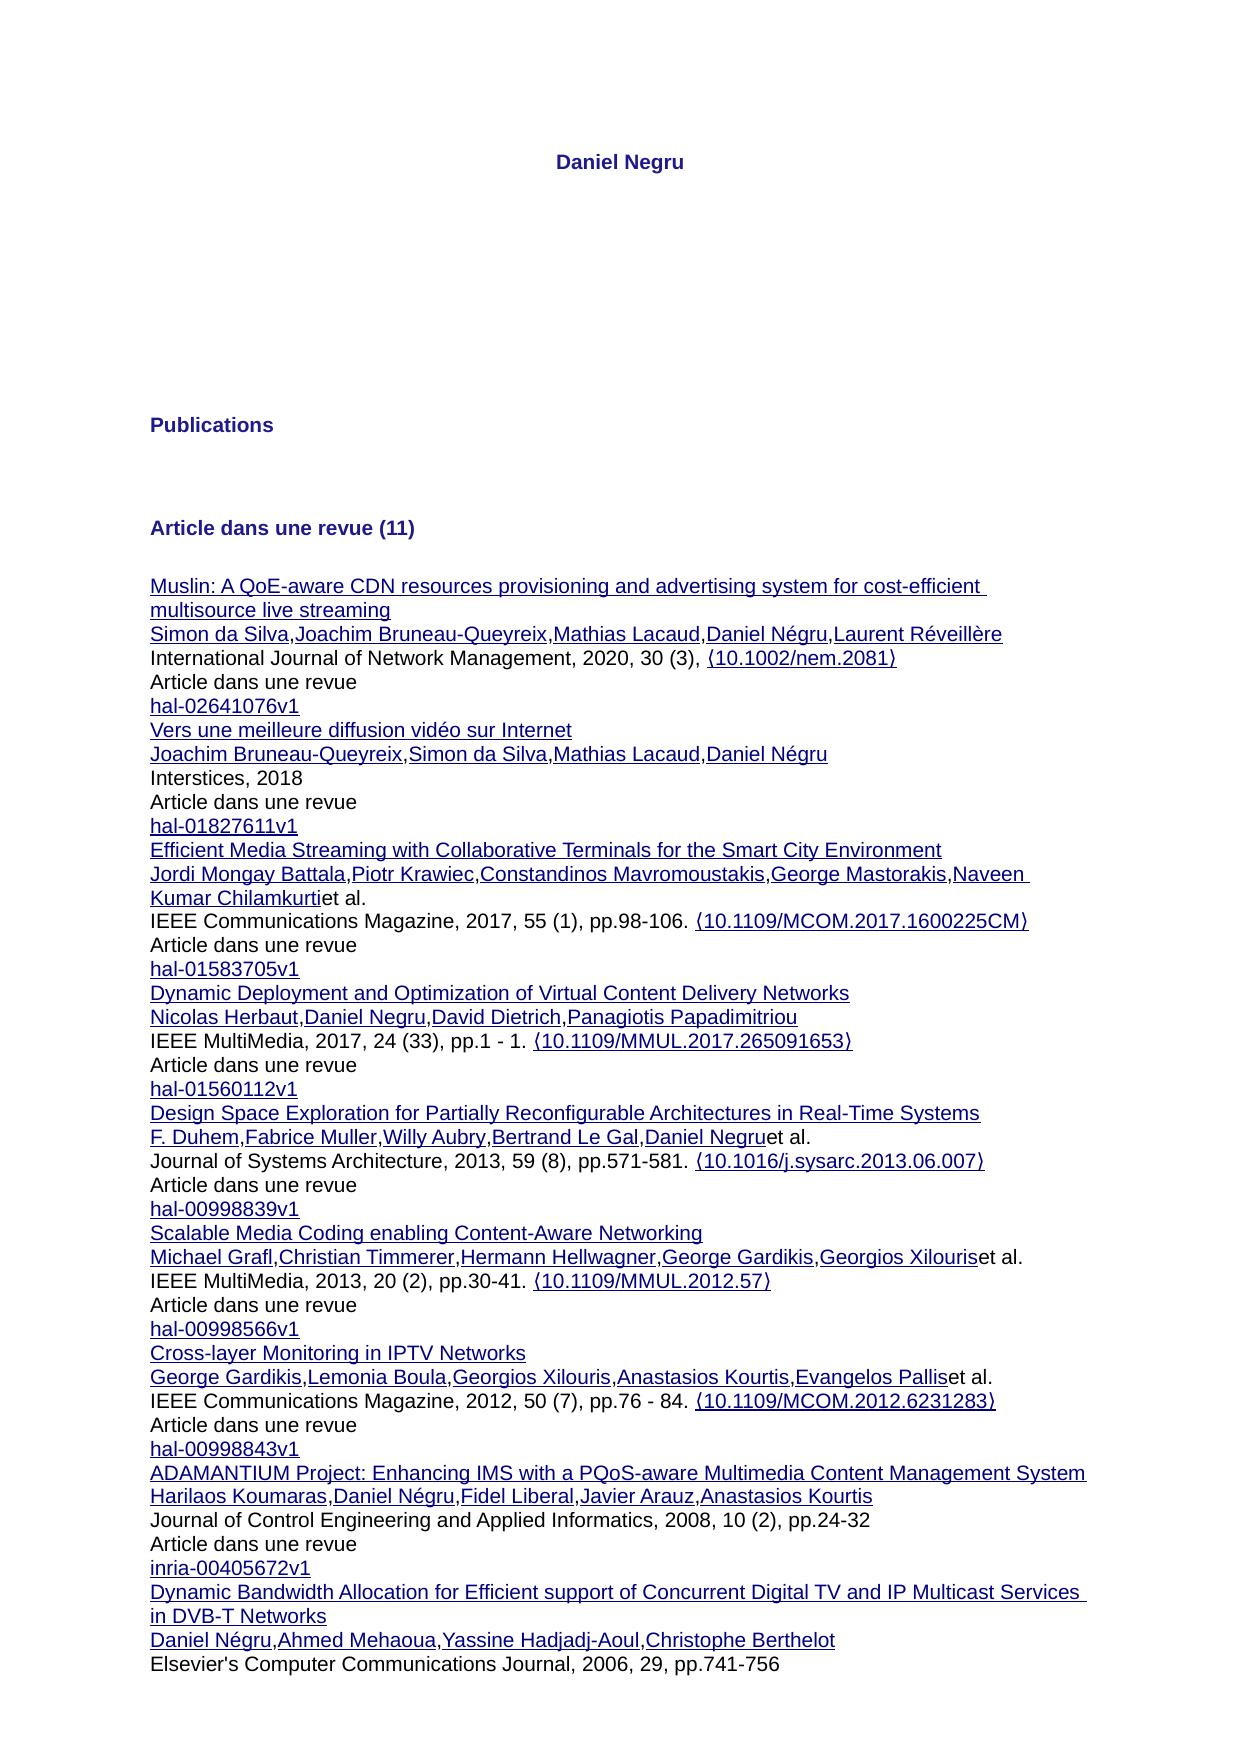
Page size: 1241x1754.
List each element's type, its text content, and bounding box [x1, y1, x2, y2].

subtitle Publications [150, 412, 1090, 436]
table_cell Vers une meilleure diffusion vidéo sur Internet Joachim Bruneau-Queyreix,Simon da Silva,Mathias Lacaud,Daniel Négru Interstices, 2018 Article dans une revue hal-01827611v1 [150, 718, 1090, 837]
table_cell Scalable Media Coding enabling Content-Aware Networking Michael Grafl,Christian Timmerer,Hermann Hellwagner,George Gardikis,Georgios Xilouriset al. IEEE MultiMedia, 2013, 20 (2), pp.30-41. ⟨10.1109/MMUL.2012.57⟩ Article dans une revue hal-00998566v1 [150, 1221, 1090, 1341]
table_cell ADAMANTIUM Project: Enhancing IMS with a PQoS-aware Multimedia Content Management System Harilaos Koumaras,Daniel Négru,Fidel Liberal,Javier Arauz,Anastasios Kourtis Journal of Control Engineering and Applied Informatics, 2008, 10 (2), pp.24-32 Article dans une revue inria-00405672v1 [150, 1460, 1090, 1580]
table_cell Design Space Exploration for Partially Reconfigurable Architectures in Real-Time Systems F. Duhem,Fabrice Muller,Willy Aubry,Bertrand Le Gal,Daniel Negruet al. Journal of Systems Architecture, 2013, 59 (8), pp.571-581. ⟨10.1016/j.sysarc.2013.06.007⟩ Article dans une revue hal-00998839v1 [150, 1101, 1090, 1221]
table_cell Efficient Media Streaming with Collaborative Terminals for the Smart City Environment Jordi Mongay Battala,Piotr Krawiec,Constandinos Mavromoustakis,George Mastorakis,Naveen Kumar Chilamkurtiet al. IEEE Communications Magazine, 2017, 55 (1), pp.98-106. ⟨10.1109/MCOM.2017.1600225CM⟩ Article dans une revue hal-01583705v1 [150, 838, 1090, 981]
table_cell Cross-layer Monitoring in IPTV Networks George Gardikis,Lemonia Boula,Georgios Xilouris,Anastasios Kourtis,Evangelos Palliset al. IEEE Communications Magazine, 2012, 50 (7), pp.76 - 84. ⟨10.1109/MCOM.2012.6231283⟩ Article dans une revue hal-00998843v1 [150, 1341, 1090, 1460]
table_cell Dynamic Bandwidth Allocation for Efficient support of Concurrent Digital TV and IP Multicast Services in DVB-T Networks Daniel Négru,Ahmed Mehaoua,Yassine Hadjadj-Aoul,Christophe Berthelot Elsevier's Computer Communications Journal, 2006, 29, pp.741-756 [150, 1580, 1090, 1676]
table_header Muslin: A QoE-aware CDN resources provisioning and advertising system for cost-efficient multisource live streaming Simon da Silva,Joachim Bruneau-Queyreix,Mathias Lacaud,Daniel Négru,Laurent Réveillère International Journal of Network Management, 2020, 30 (3), ⟨10.1002/nem.2081⟩ Article dans une revue hal-02641076v1 [150, 574, 1090, 718]
subtitle Article dans une revue (11) [150, 516, 1090, 539]
table_cell Dynamic Deployment and Optimization of Virtual Content Delivery Networks Nicolas Herbaut,Daniel Negru,David Dietrich,Panagiotis Papadimitriou IEEE MultiMedia, 2017, 24 (33), pp.1 - 1. ⟨10.1109/MMUL.2017.265091653⟩ Article dans une revue hal-01560112v1 [150, 981, 1090, 1101]
subtitle Daniel Negru [150, 150, 1090, 174]
